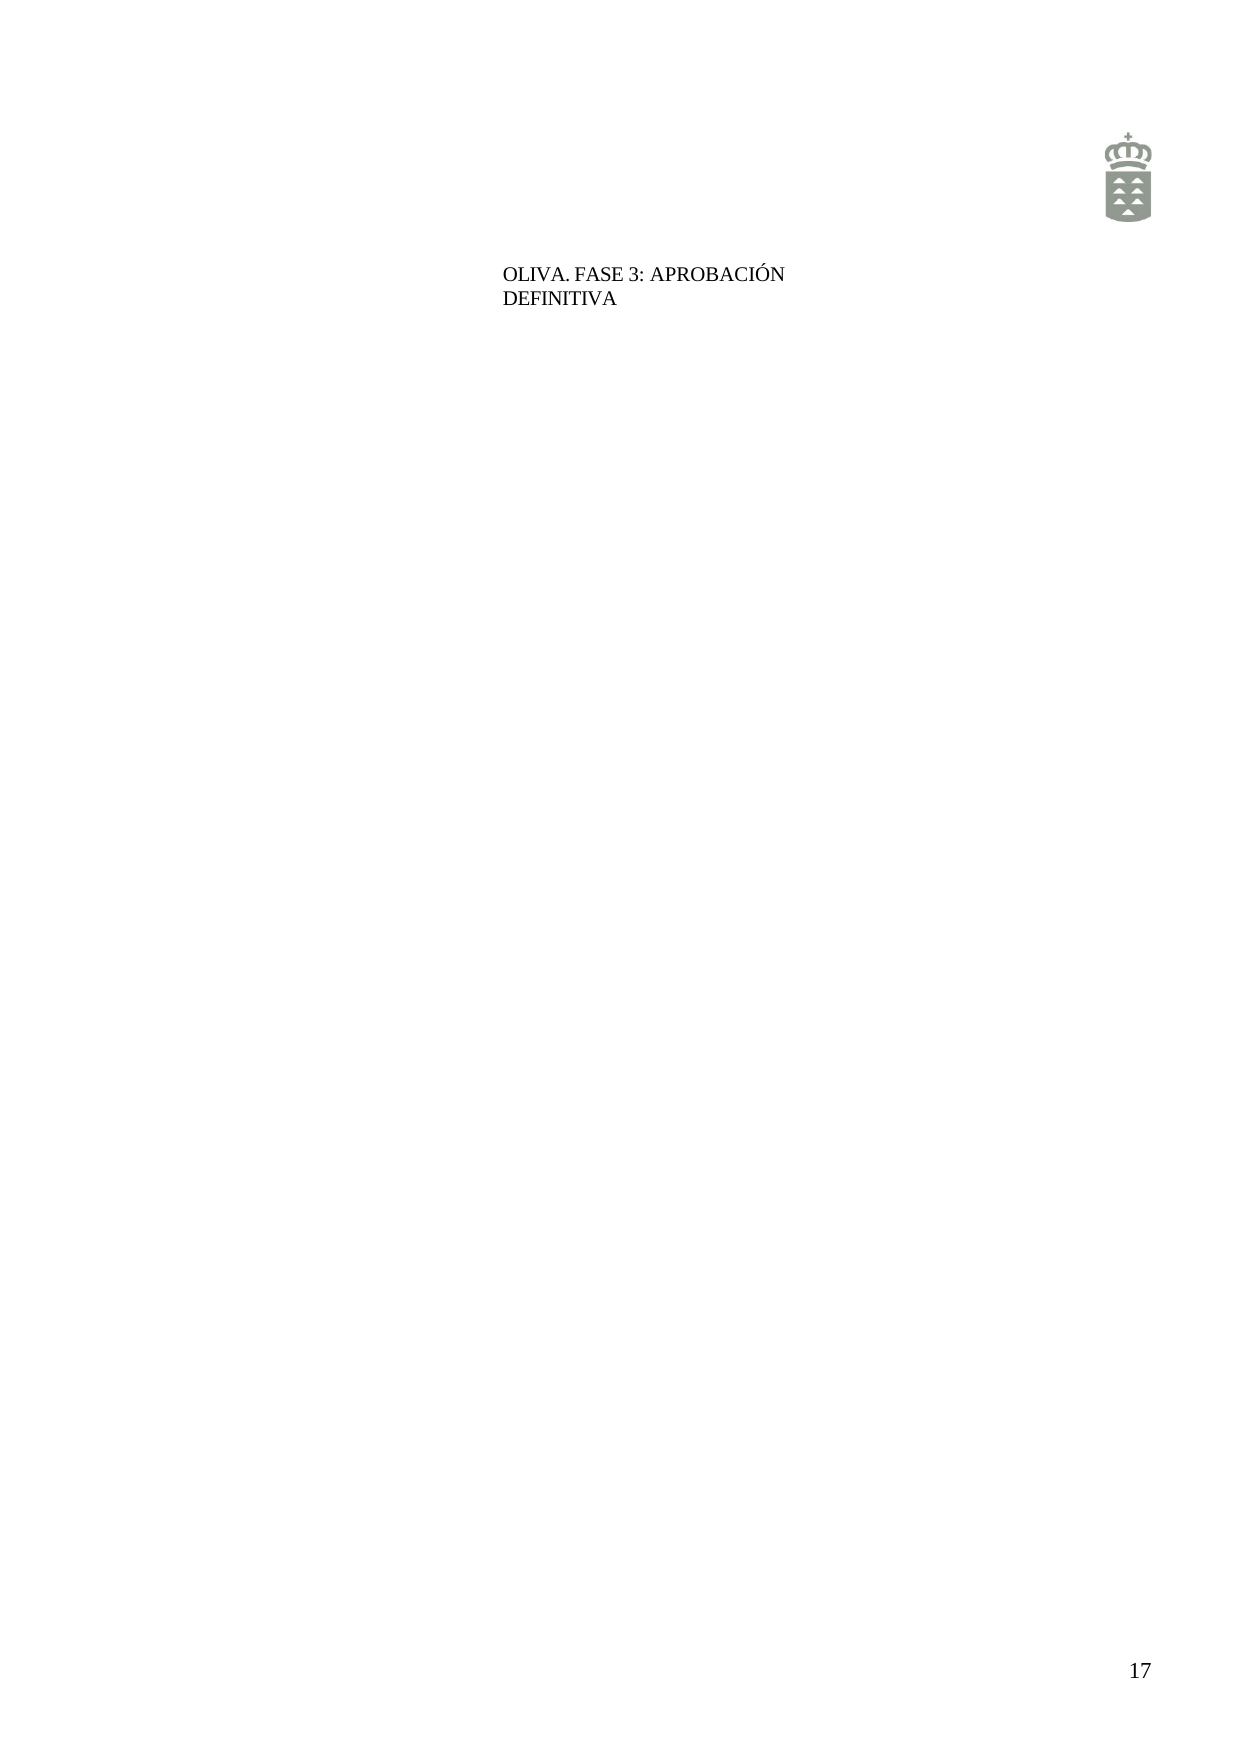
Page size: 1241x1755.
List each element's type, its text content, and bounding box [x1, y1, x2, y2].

table_cell [157, 250, 489, 310]
table_cell OLIVA. FASE 3: APROBACIÓN DEFINITIVA [489, 250, 826, 310]
table_cell [826, 250, 1172, 310]
